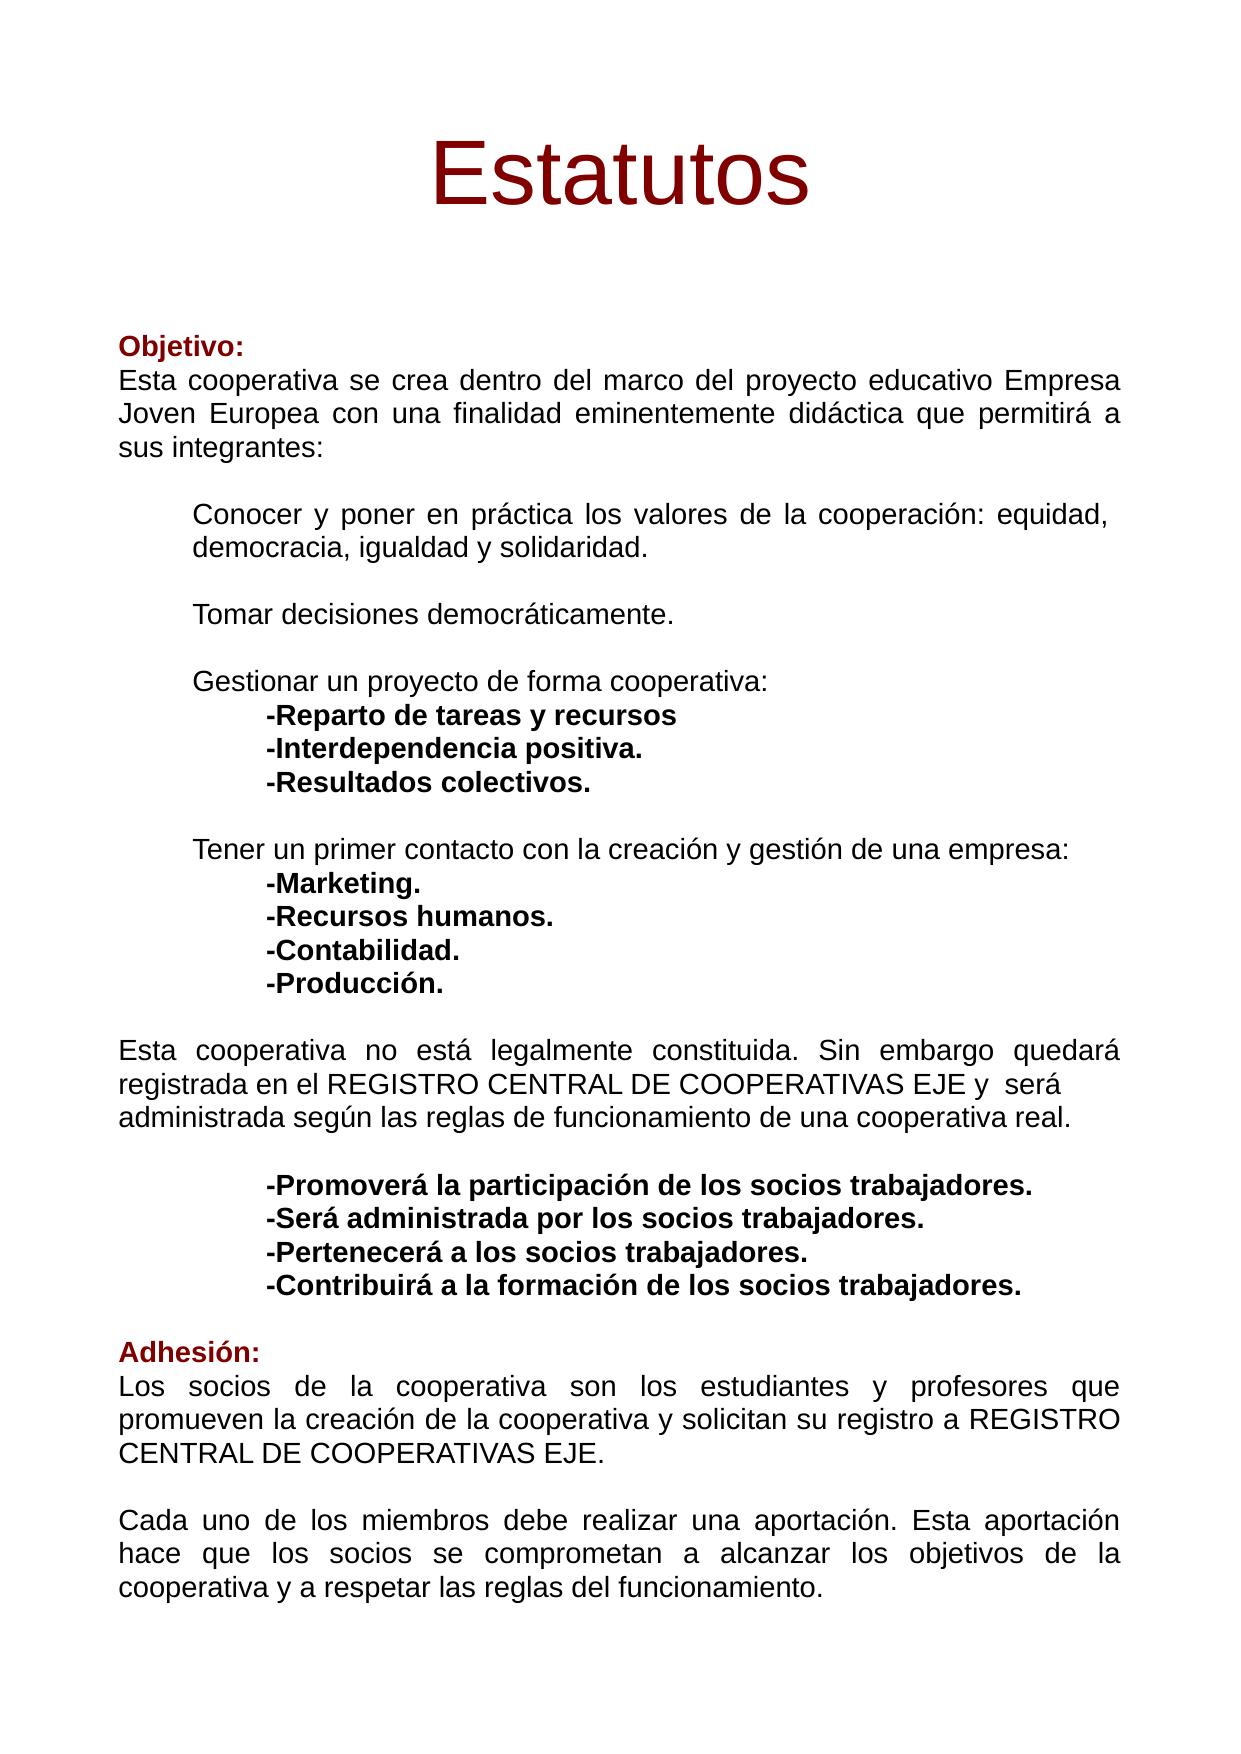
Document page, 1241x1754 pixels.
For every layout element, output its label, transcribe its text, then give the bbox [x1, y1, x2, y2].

text -Promoverá la participación de los socios trabajadores. [118, 1167, 1122, 1201]
text -Reparto de tareas y recursos [118, 698, 1122, 731]
text -Resultados colectivos. [118, 765, 1122, 798]
text Tomar decisiones democráticamente. [118, 597, 1122, 631]
text -Pertenecerá a los socios trabajadores. [118, 1234, 1122, 1268]
text Adhesión: [118, 1335, 1122, 1369]
text Estatutos [118, 118, 1122, 223]
text Objetivo: [118, 329, 1122, 362]
text -Contabilidad. [118, 933, 1122, 966]
text Tener un primer contacto con la creación y gestión de una empresa: [118, 832, 1122, 866]
text Los socios de la cooperativa son los estudiantes y profesores que promueven la creación de la cooperativa y solicitan su registro a REGISTRO CENTRAL DE COOPERATIVAS EJE. [118, 1369, 1122, 1469]
text -Interdependencia positiva. [118, 731, 1122, 765]
text -Producción. [118, 966, 1122, 1000]
text Conocer y poner en práctica los valores de la cooperación: equidad, democracia, igualdad y solidaridad. [118, 497, 1122, 564]
text -Contribuirá a la formación de los socios trabajadores. [118, 1268, 1122, 1302]
text -Será administrada por los socios trabajadores. [118, 1201, 1122, 1234]
text Cada uno de los miembros debe realizar una aportación. Esta aportación hace que los socios se comprometan a alcanzar los objetivos de la cooperativa y a respetar las reglas del funcionamiento. [118, 1503, 1122, 1603]
text -Marketing. [118, 866, 1122, 899]
text Gestionar un proyecto de forma cooperativa: [118, 664, 1122, 698]
text -Recursos humanos. [118, 899, 1122, 933]
text Esta cooperativa no está legalmente constituida. Sin embargo quedará registrada en el REGISTRO CENTRAL DE COOPERATIVAS EJE y será administrada según las reglas de funcionamiento de una cooperativa real. [118, 1033, 1122, 1134]
text Esta cooperativa se crea dentro del marco del proyecto educativo Empresa Joven Europea con una finalidad eminentemente didáctica que permitirá a sus integrantes: [118, 362, 1122, 463]
